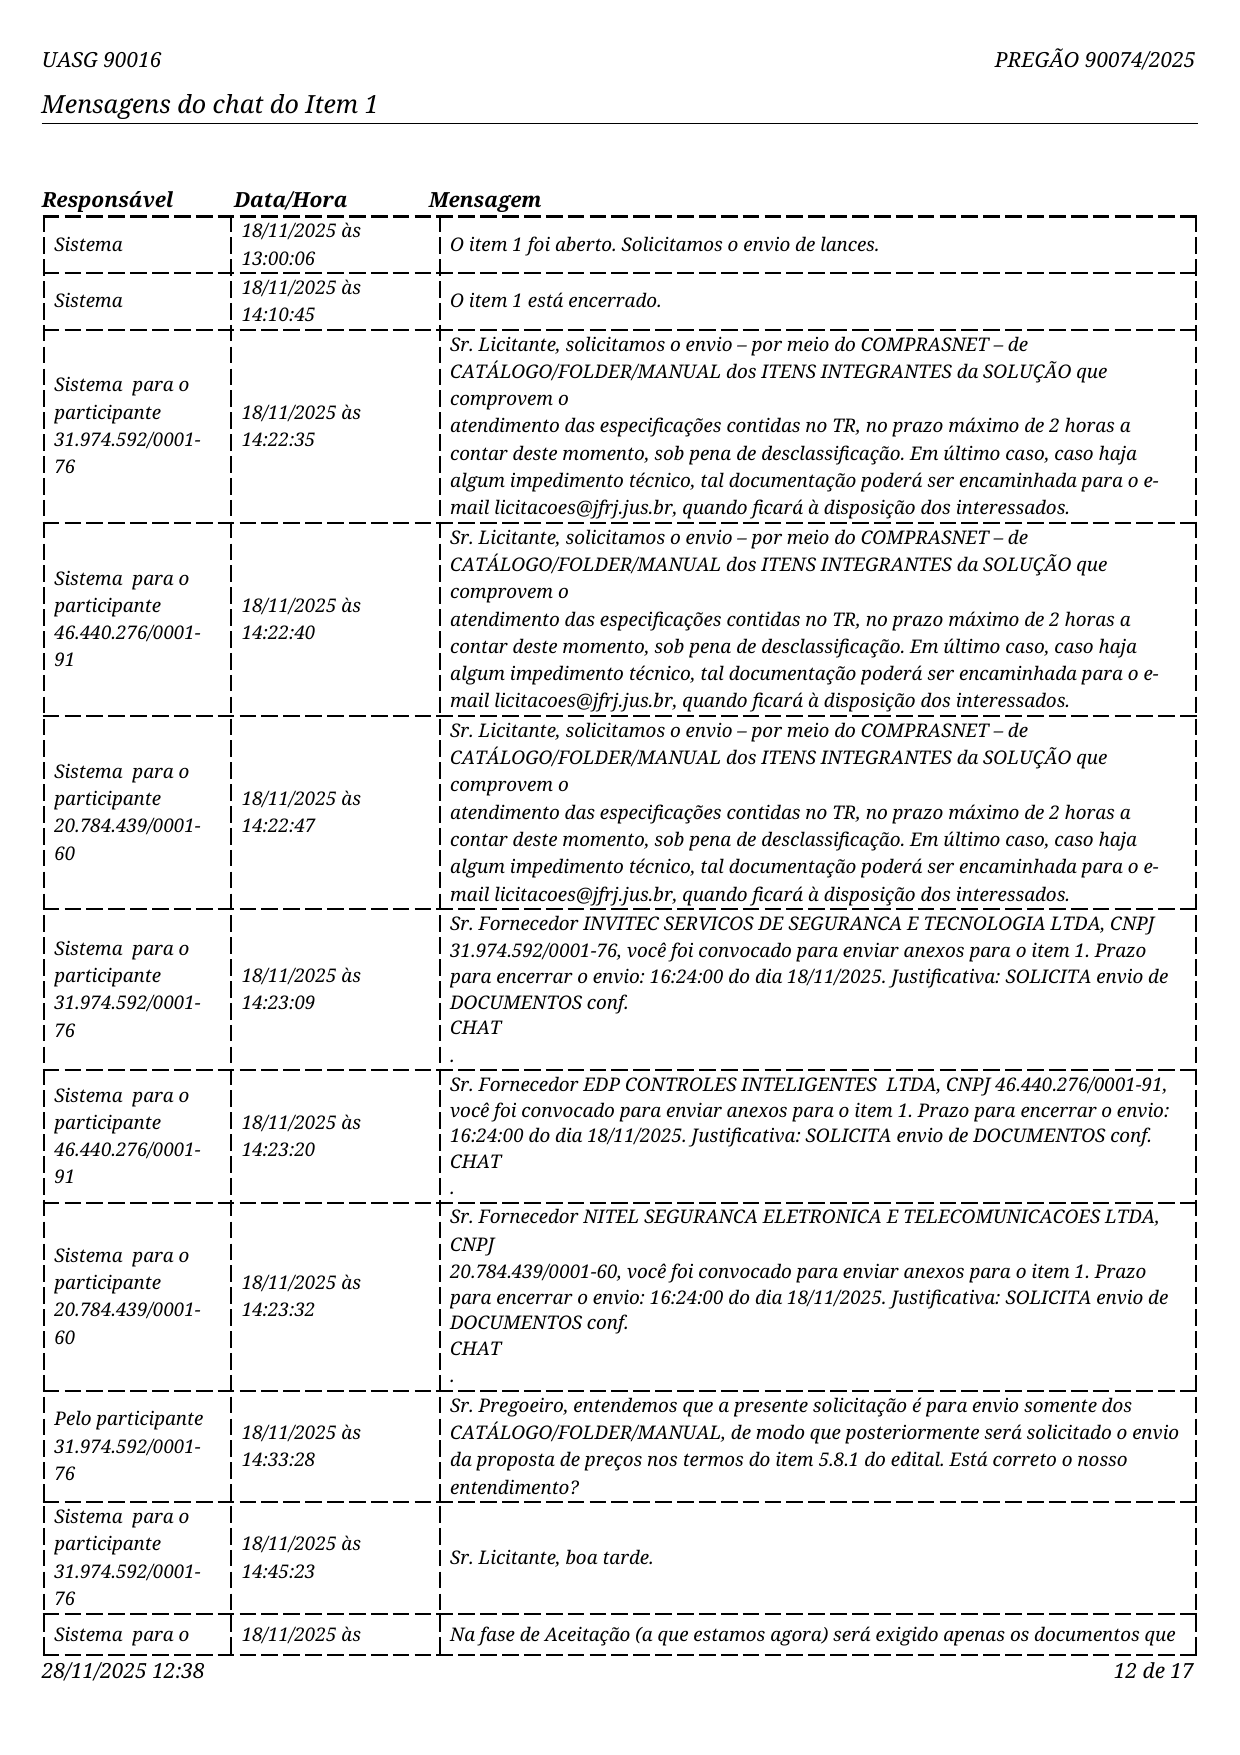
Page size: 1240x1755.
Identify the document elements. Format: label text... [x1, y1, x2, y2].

text Responsável Data/Hora Mensagem [42, 185, 544, 213]
table_cell 18/11/2025 às 14:22:40 [231, 522, 439, 715]
table_cell Sistema para o participante 31.974.592/0001-76 [44, 329, 231, 522]
table_cell Sr. Licitante, solicitamos o envio – por meio do COMPRASNET – de CATÁLOGO/FOLDER/MANUAL dos ITENS INTEGRANTES da SOLUÇÃO que comprovem o atendimento das especificações contidas no TR, no prazo máximo de 2 horas a contar deste momento, sob pena de desclassificação. Em último caso, caso haja algum impedimento técnico, tal documentação poderá ser encaminhada para o e-mail licitacoes@jfrj.jus.br, quando ficará à disposição dos interessados. [440, 522, 1196, 715]
table_cell Sr. Fornecedor EDP CONTROLES INTELIGENTES LTDA, CNPJ 46.440.276/0001-91, você foi convocado para enviar anexos para o item 1. Prazo para encerrar o envio: 16:24:00 do dia 18/11/2025. Justificativa: SOLICITA envio de DOCUMENTOS conf. CHAT . [440, 1069, 1196, 1202]
table_cell Sistema para o participante 31.974.592/0001-76 [44, 1501, 231, 1612]
table_cell 18/11/2025 às 14:22:47 [231, 715, 439, 908]
table_cell Sistema para o participante 46.440.276/0001-91 [44, 1069, 231, 1202]
table_header Sistema [44, 215, 231, 272]
table_cell 18/11/2025 às 14:22:35 [231, 329, 439, 522]
table_cell Sr. Licitante, solicitamos o envio – por meio do COMPRASNET – de CATÁLOGO/FOLDER/MANUAL dos ITENS INTEGRANTES da SOLUÇÃO que comprovem o atendimento das especificações contidas no TR, no prazo máximo de 2 horas a contar deste momento, sob pena de desclassificação. Em último caso, caso haja algum impedimento técnico, tal documentação poderá ser encaminhada para o e-mail licitacoes@jfrj.jus.br, quando ficará à disposição dos interessados. [440, 329, 1196, 522]
table_cell Sr. Fornecedor INVITEC SERVICOS DE SEGURANCA E TECNOLOGIA LTDA, CNPJ 31.974.592/0001-76, você foi convocado para enviar anexos para o item 1. Prazo para encerrar o envio: 16:24:00 do dia 18/11/2025. Justificativa: SOLICITA envio de DOCUMENTOS conf. CHAT . [440, 908, 1196, 1069]
table_cell 18/11/2025 às 14:23:20 [231, 1069, 439, 1202]
table_cell Sistema [44, 272, 231, 329]
table_cell 18/11/2025 às 14:10:45 [231, 272, 439, 329]
table_cell 18/11/2025 às 14:23:09 [231, 908, 439, 1069]
table_cell 18/11/2025 às 14:45:23 [231, 1501, 439, 1612]
table_cell Na fase de Aceitação (a que estamos agora) será exigido apenas os documentos que [440, 1613, 1196, 1654]
table_header O item 1 foi aberto. Solicitamos o envio de lances. [440, 215, 1196, 272]
table_cell Sistema para o [44, 1613, 231, 1654]
table_cell 18/11/2025 às 14:23:32 [231, 1202, 439, 1390]
table_cell 18/11/2025 às 14:33:28 [231, 1390, 439, 1501]
table_cell Sistema para o participante 46.440.276/0001-91 [44, 522, 231, 715]
table_cell Pelo participante 31.974.592/0001-76 [44, 1390, 231, 1501]
table_header 18/11/2025 às 13:00:06 [231, 215, 439, 272]
table_cell Sr. Licitante, solicitamos o envio – por meio do COMPRASNET – de CATÁLOGO/FOLDER/MANUAL dos ITENS INTEGRANTES da SOLUÇÃO que comprovem o atendimento das especificações contidas no TR, no prazo máximo de 2 horas a contar deste momento, sob pena de desclassificação. Em último caso, caso haja algum impedimento técnico, tal documentação poderá ser encaminhada para o e-mail licitacoes@jfrj.jus.br, quando ficará à disposição dos interessados. [440, 715, 1196, 908]
table_cell 18/11/2025 às [231, 1613, 439, 1654]
table_cell Sr. Pregoeiro, entendemos que a presente solicitação é para envio somente dos CATÁLOGO/FOLDER/MANUAL, de modo que posteriormente será solicitado o envio da proposta de preços nos termos do item 5.8.1 do edital. Está correto o nosso entendimento? [440, 1390, 1196, 1501]
table_cell Sr. Licitante, boa tarde. [440, 1501, 1196, 1612]
table_cell Sistema para o participante 20.784.439/0001-60 [44, 1202, 231, 1390]
table_cell Sr. Fornecedor NITEL SEGURANCA ELETRONICA E TELECOMUNICACOES LTDA, CNPJ 20.784.439/0001-60, você foi convocado para enviar anexos para o item 1. Prazo para encerrar o envio: 16:24:00 do dia 18/11/2025. Justificativa: SOLICITA envio de DOCUMENTOS conf. CHAT . [440, 1202, 1196, 1390]
table_cell O item 1 está encerrado. [440, 272, 1196, 329]
table_cell Sistema para o participante 31.974.592/0001-76 [44, 908, 231, 1069]
table_cell Sistema para o participante 20.784.439/0001-60 [44, 715, 231, 908]
subtitle Mensagens do chat do Item 1 [41, 87, 544, 121]
